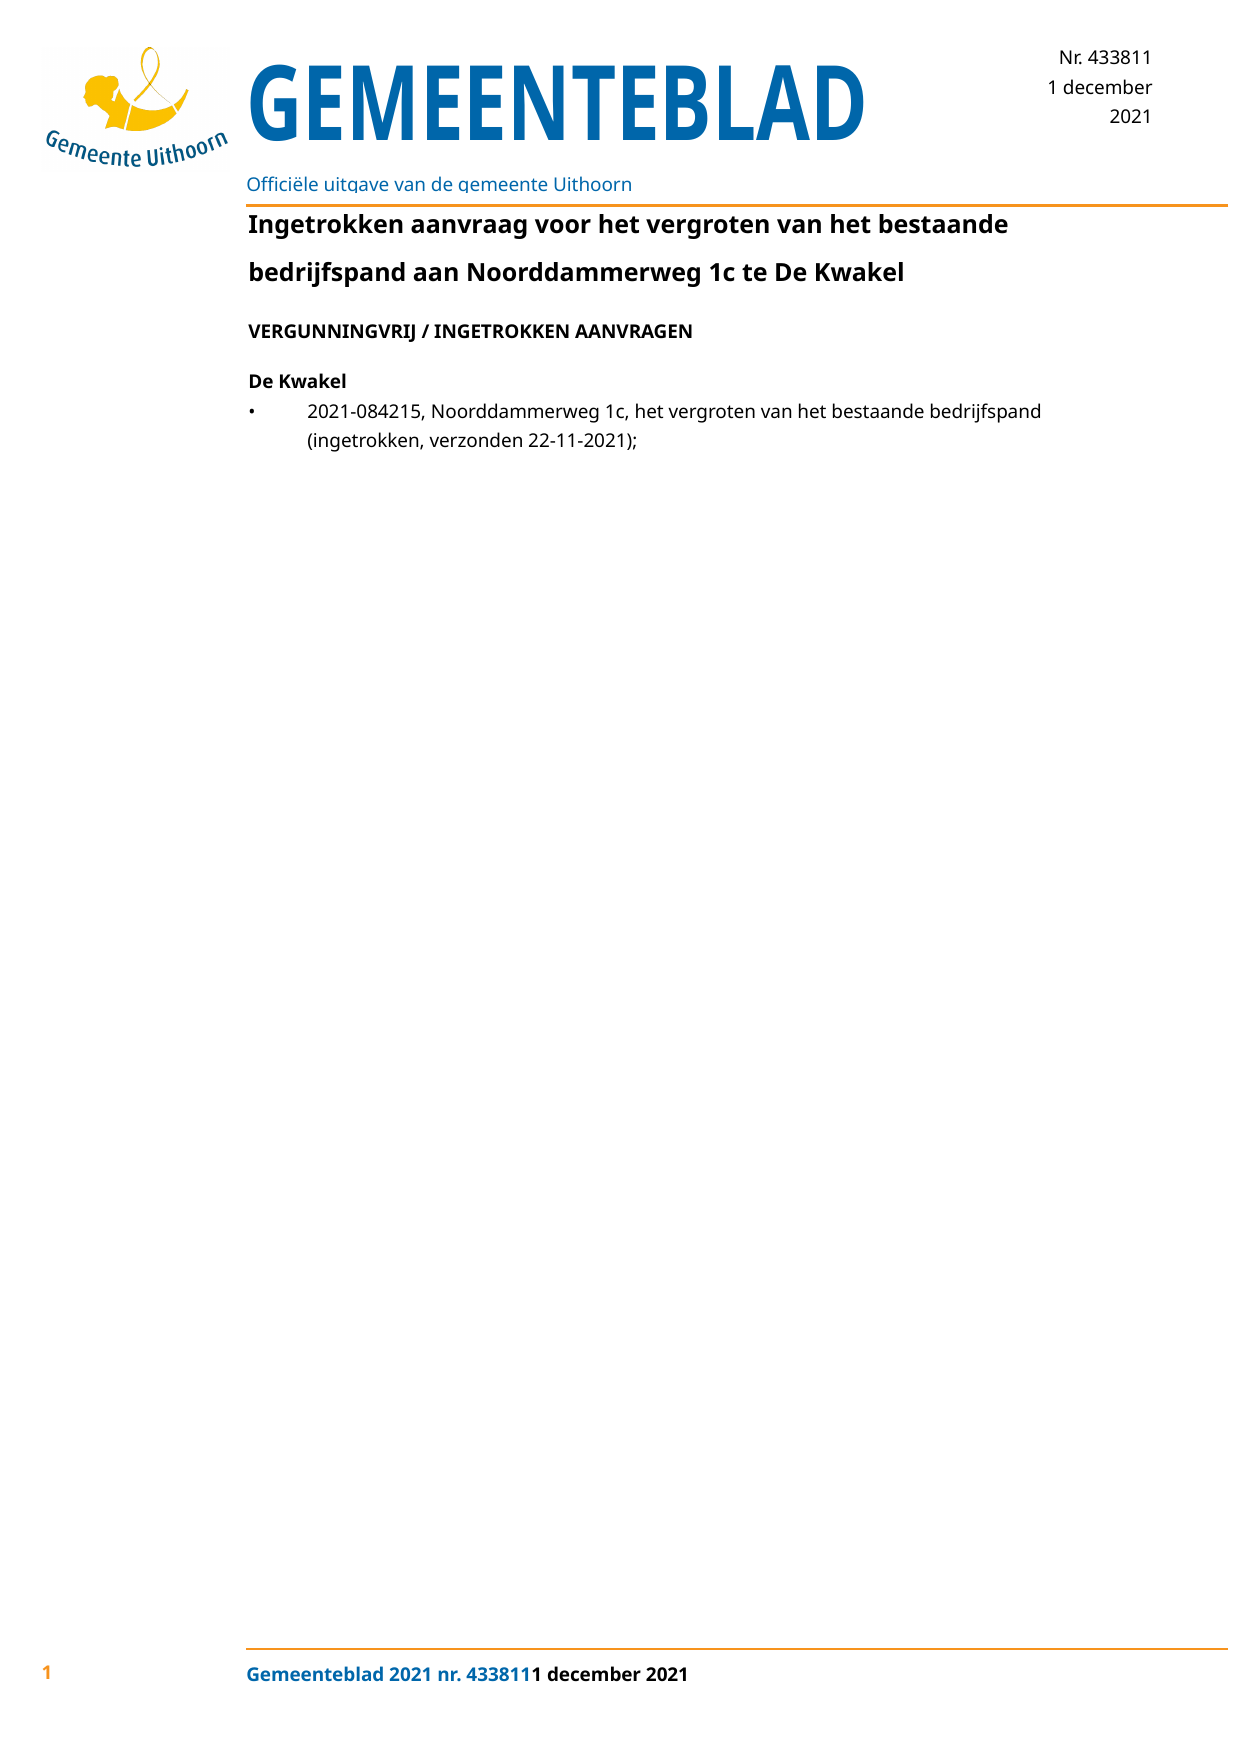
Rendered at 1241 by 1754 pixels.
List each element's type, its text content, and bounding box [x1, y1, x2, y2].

text Ingetrokken aanvraag voor het vergroten van het bestaande bedrijfspand aan Noorddammerweg 1c te De Kwakel [248, 207, 1152, 288]
text VERGUNNINGVRIJ / INGETROKKEN AANVRAGEN [248, 318, 1152, 344]
picture [41, 47, 231, 172]
text De Kwakel [248, 368, 1152, 394]
list 2021-084215, Noorddammerweg 1c, het vergroten van het bestaande bedrijfspand (ingetrokken, verzonden 22-11-2021); [248, 398, 1152, 453]
